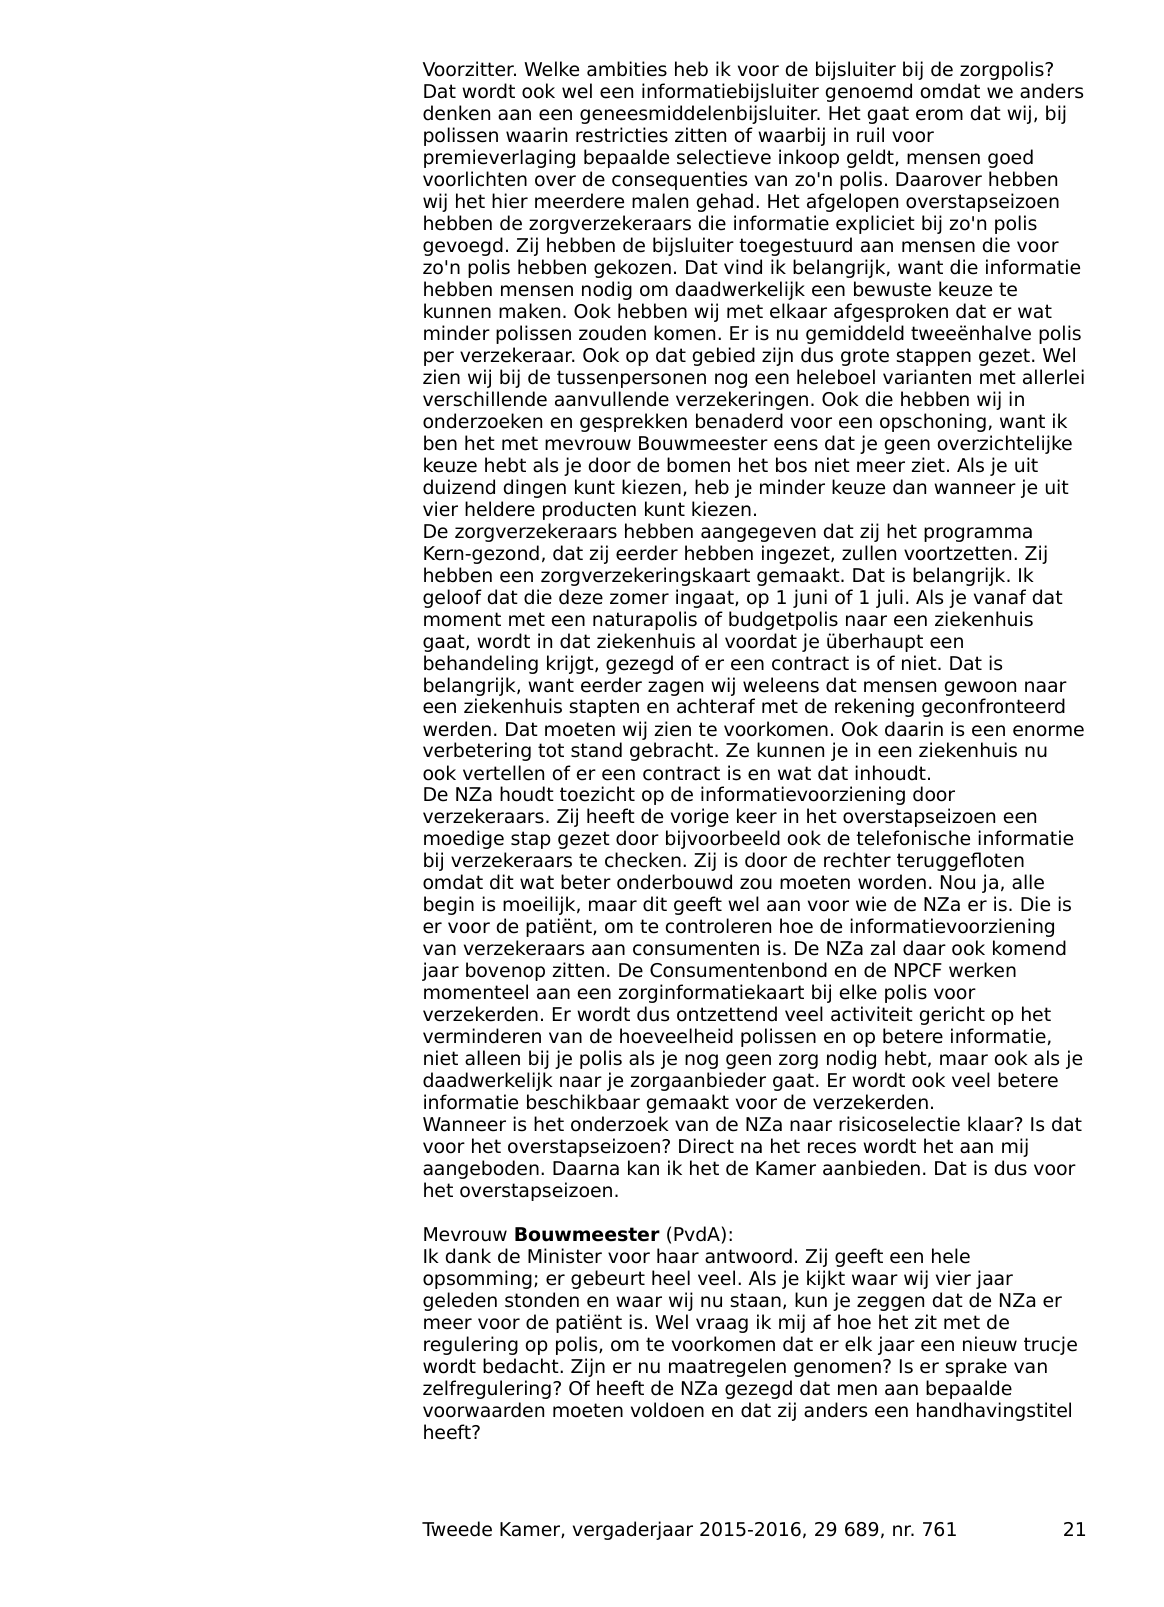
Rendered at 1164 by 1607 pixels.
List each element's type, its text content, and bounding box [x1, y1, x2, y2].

text De NZa houdt toezicht op de informatievoorziening door verzekeraars. Zij heeft de vorige keer in het overstapseizoen een moedige stap gezet door bijvoorbeeld ook de telefonische informatie bij verzekeraars te checken. Zij is door de rechter teruggefloten omdat dit wat beter onderbouwd zou moeten worden. Nou ja, alle begin is moeilijk, maar dit geeft wel aan voor wie de NZa er is. Die is er voor de patiënt, om te controleren hoe de informatievoorziening van verzekeraars aan consumenten is. De NZa zal daar ook komend jaar bovenop zitten. De Consumentenbond en de NPCF werken momenteel aan een zorginformatiekaart bij elke polis voor verzekerden. Er wordt dus ontzettend veel activiteit gericht op het verminderen van de hoeveelheid polissen en op betere informatie, niet alleen bij je polis als je nog geen zorg nodig hebt, maar ook als je daadwerkelijk naar je zorgaanbieder gaat. Er wordt ook veel betere informatie beschikbaar gemaakt voor de verzekerden. [422, 784, 1087, 1114]
text Mevrouw Bouwmeester (PvdA): [422, 1224, 1087, 1246]
text Voorzitter. Welke ambities heb ik voor de bijsluiter bij de zorgpolis? Dat wordt ook wel een informatiebijsluiter genoemd omdat we anders denken aan een geneesmiddelenbijsluiter. Het gaat erom dat wij, bij polissen waarin restricties zitten of waarbij in ruil voor premieverlaging bepaalde selectieve inkoop geldt, mensen goed voorlichten over de consequenties van zo'n polis. Daarover hebben wij het hier meerdere malen gehad. Het afgelopen overstapseizoen hebben de zorgverzekeraars die informatie expliciet bij zo'n polis gevoegd. Zij hebben de bijsluiter toegestuurd aan mensen die voor zo'n polis hebben gekozen. Dat vind ik belangrijk, want die informatie hebben mensen nodig om daadwerkelijk een bewuste keuze te kunnen maken. Ook hebben wij met elkaar afgesproken dat er wat minder polissen zouden komen. Er is nu gemiddeld tweeënhalve polis per verzekeraar. Ook op dat gebied zijn dus grote stappen gezet. Wel zien wij bij de tussenpersonen nog een heleboel varianten met allerlei verschillende aanvullende verzekeringen. Ook die hebben wij in onderzoeken en gesprekken benaderd voor een opschoning, want ik ben het met mevrouw Bouwmeester eens dat je geen overzichtelijke keuze hebt als je door de bomen het bos niet meer ziet. Als je uit duizend dingen kunt kiezen, heb je minder keuze dan wanneer je uit vier heldere producten kunt kiezen. [422, 59, 1087, 521]
text De zorgverzekeraars hebben aangegeven dat zij het programma Kern-gezond, dat zij eerder hebben ingezet, zullen voortzetten. Zij hebben een zorgverzekeringskaart gemaakt. Dat is belangrijk. Ik geloof dat die deze zomer ingaat, op 1 juni of 1 juli. Als je vanaf dat moment met een naturapolis of budgetpolis naar een ziekenhuis gaat, wordt in dat ziekenhuis al voordat je überhaupt een behandeling krijgt, gezegd of er een contract is of niet. Dat is belangrijk, want eerder zagen wij weleens dat mensen gewoon naar een ziekenhuis stapten en achteraf met de rekening geconfronteerd werden. Dat moeten wij zien te voorkomen. Ook daarin is een enorme verbetering tot stand gebracht. Ze kunnen je in een ziekenhuis nu ook vertellen of er een contract is en wat dat inhoudt. [422, 521, 1087, 784]
text Ik dank de Minister voor haar antwoord. Zij geeft een hele opsomming; er gebeurt heel veel. Als je kijkt waar wij vier jaar geleden stonden en waar wij nu staan, kun je zeggen dat de NZa er meer voor de patiënt is. Wel vraag ik mij af hoe het zit met de regulering op polis, om te voorkomen dat er elk jaar een nieuw trucje wordt bedacht. Zijn er nu maatregelen genomen? Is er sprake van zelfregulering? Of heeft de NZa gezegd dat men aan bepaalde voorwaarden moeten voldoen en dat zij anders een handhavingstitel heeft? [422, 1246, 1087, 1444]
text Wanneer is het onderzoek van de NZa naar risicoselectie klaar? Is dat voor het overstapseizoen? Direct na het reces wordt het aan mij aangeboden. Daarna kan ik het de Kamer aanbieden. Dat is dus voor het overstapseizoen. [422, 1114, 1087, 1202]
